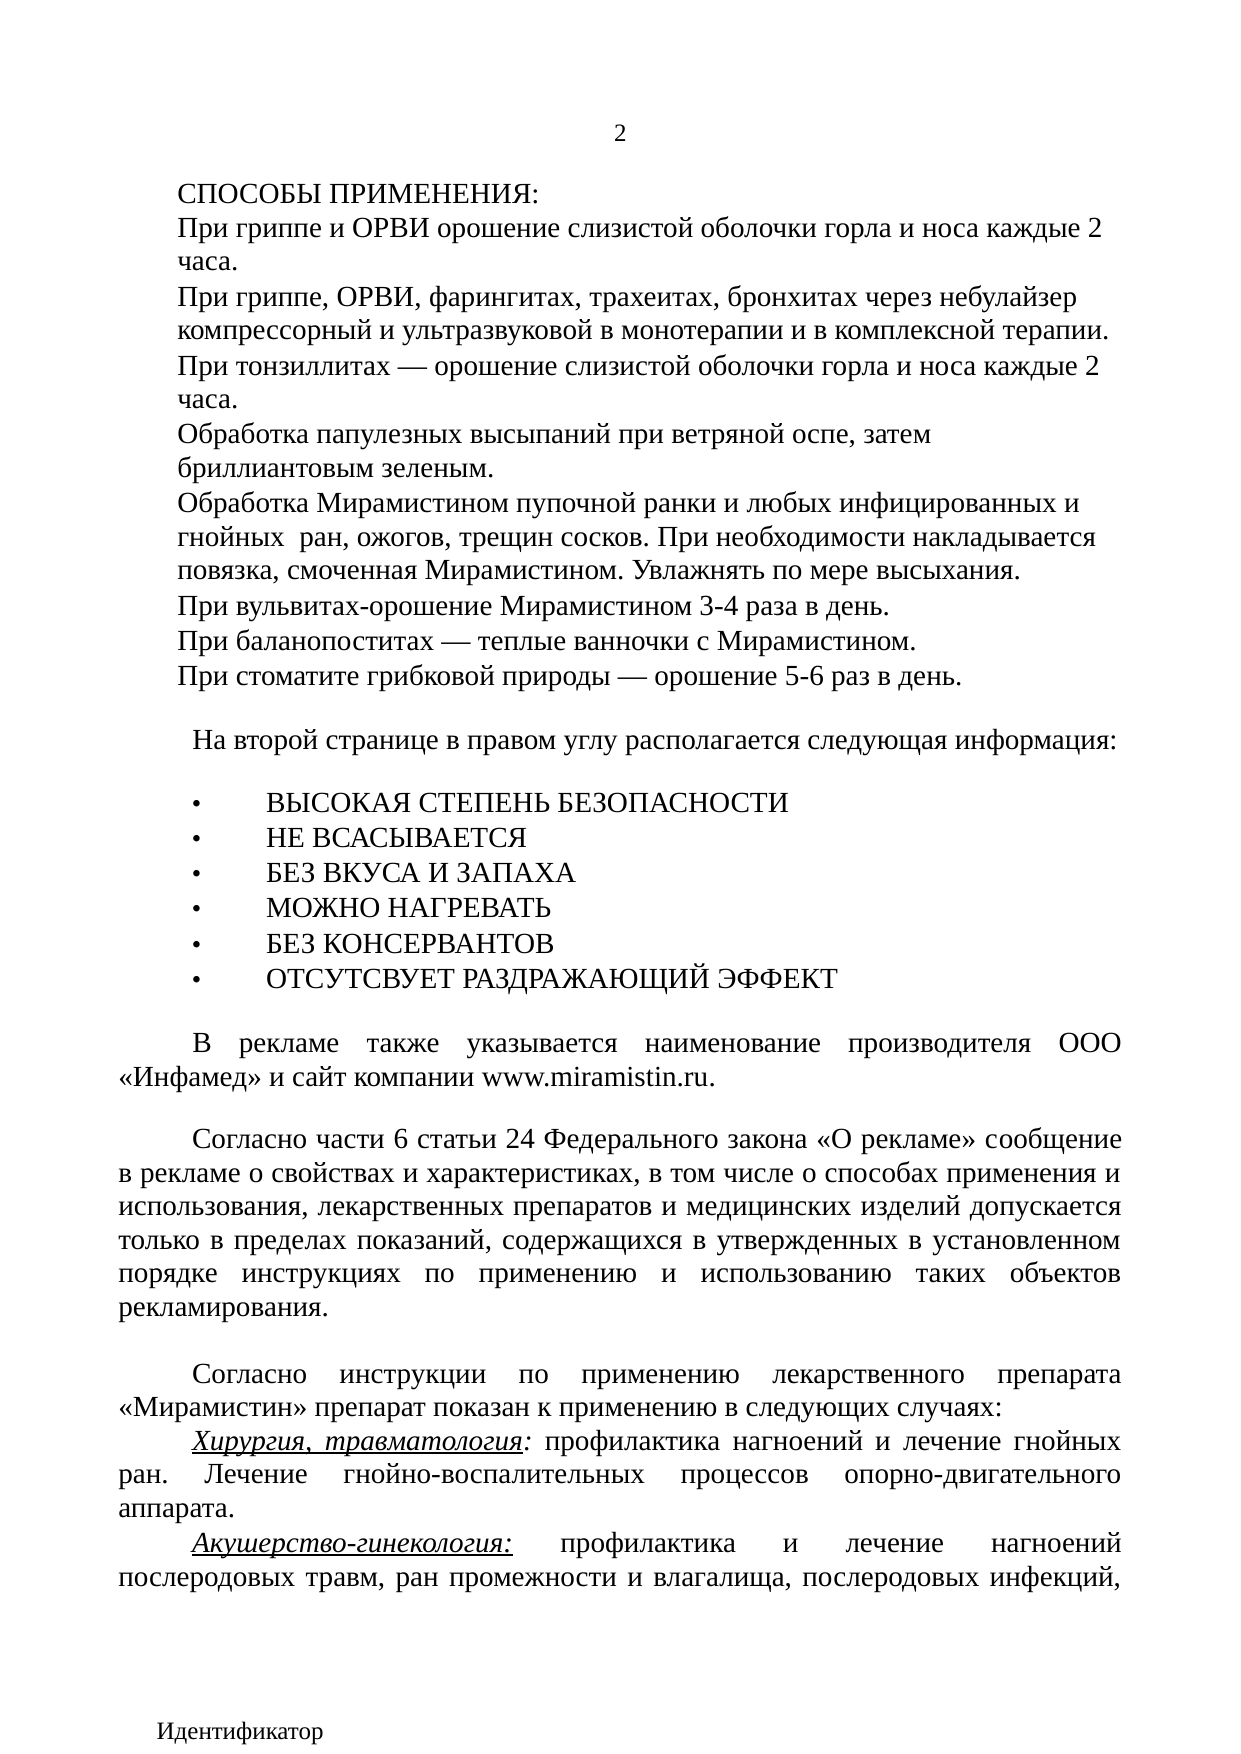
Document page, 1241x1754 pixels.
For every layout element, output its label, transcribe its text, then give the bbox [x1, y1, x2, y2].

text Согласно части 6 статьи 24 Федерального закона «О рекламе» сообщение в рекламе о свойствах и характеристиках, в том числе о способах применения и использования, лекарственных препаратов и медицинских изделий допускается только в пределах показаний, содержащихся в утвержденных в установленном порядке инструкциях по применению и использованию таких объектов рекламирования. [118, 1121, 1122, 1322]
text В рекламе также указывается наименование производителя ООО «Инфамед» и сайт компании www.miramistin.ru. [118, 1025, 1122, 1092]
text При гриппе и ОРВИ орошение слизистой оболочки горла и носа каждые 2 часа. [177, 210, 1122, 277]
list БЕЗ КОНСЕРВАНТОВ [118, 926, 1122, 959]
list НЕ ВСАСЫВАЕТСЯ [118, 820, 1122, 853]
text При гриппе, ОРВИ, фарингитах, трахеитах, бронхитах через небулайзер компрессорный и ультразвуковой в монотерапии и в комплексной терапии. [177, 279, 1122, 346]
list БЕЗ ВКУСА И ЗАПАХА [118, 855, 1122, 889]
text При баланопоститах — теплые ванночки с Мирамистином. [177, 623, 1122, 657]
text Согласно инструкции по применению лекарственного препарата «Мирамистин» препарат показан к применению в следующих случаях: [118, 1356, 1122, 1423]
text Акушерство-гинекология: профилактика и лечение нагноений послеродовых травм, ран промежности и влагалища, послеродовых инфекций, [118, 1525, 1122, 1592]
text На второй странице в правом углу располагается следующая информация: [118, 722, 1122, 756]
text При тонзиллитах — орошение слизистой оболочки горла и носа каждые 2 часа. [177, 348, 1122, 415]
text СПОСОБЫ ПРИМЕНЕНИЯ: [177, 176, 1122, 210]
text Обработка Мирамистином пупочной ранки и любых инфицированных и гнойных ран, ожогов, трещин сосков. При необходимости накладывается повязка, смоченная Мирамистином. Увлажнять по мере высыхания. [177, 485, 1122, 586]
list ОТСУТСВУЕТ РАЗДРАЖАЮЩИЙ ЭФФЕКТ [118, 961, 1122, 995]
text При вульвитах-орошение Мирамистином 3-4 раза в день. [177, 588, 1122, 621]
text Обработка папулезных высыпаний при ветряной оспе, затем бриллиантовым зеленым. [177, 416, 1122, 483]
list МОЖНО НАГРЕВАТЬ [118, 891, 1122, 924]
list ВЫСОКАЯ СТЕПЕНЬ БЕЗОПАСНОСТИ [118, 785, 1122, 818]
text При стоматите грибковой природы — орошение 5-6 раз в день. [177, 658, 1122, 692]
text Хирургия, травматология: профилактика нагноений и лечение гнойных ран. Лечение гнойно-воспалительных процессов опорно-двигательного аппарата. [118, 1423, 1122, 1524]
